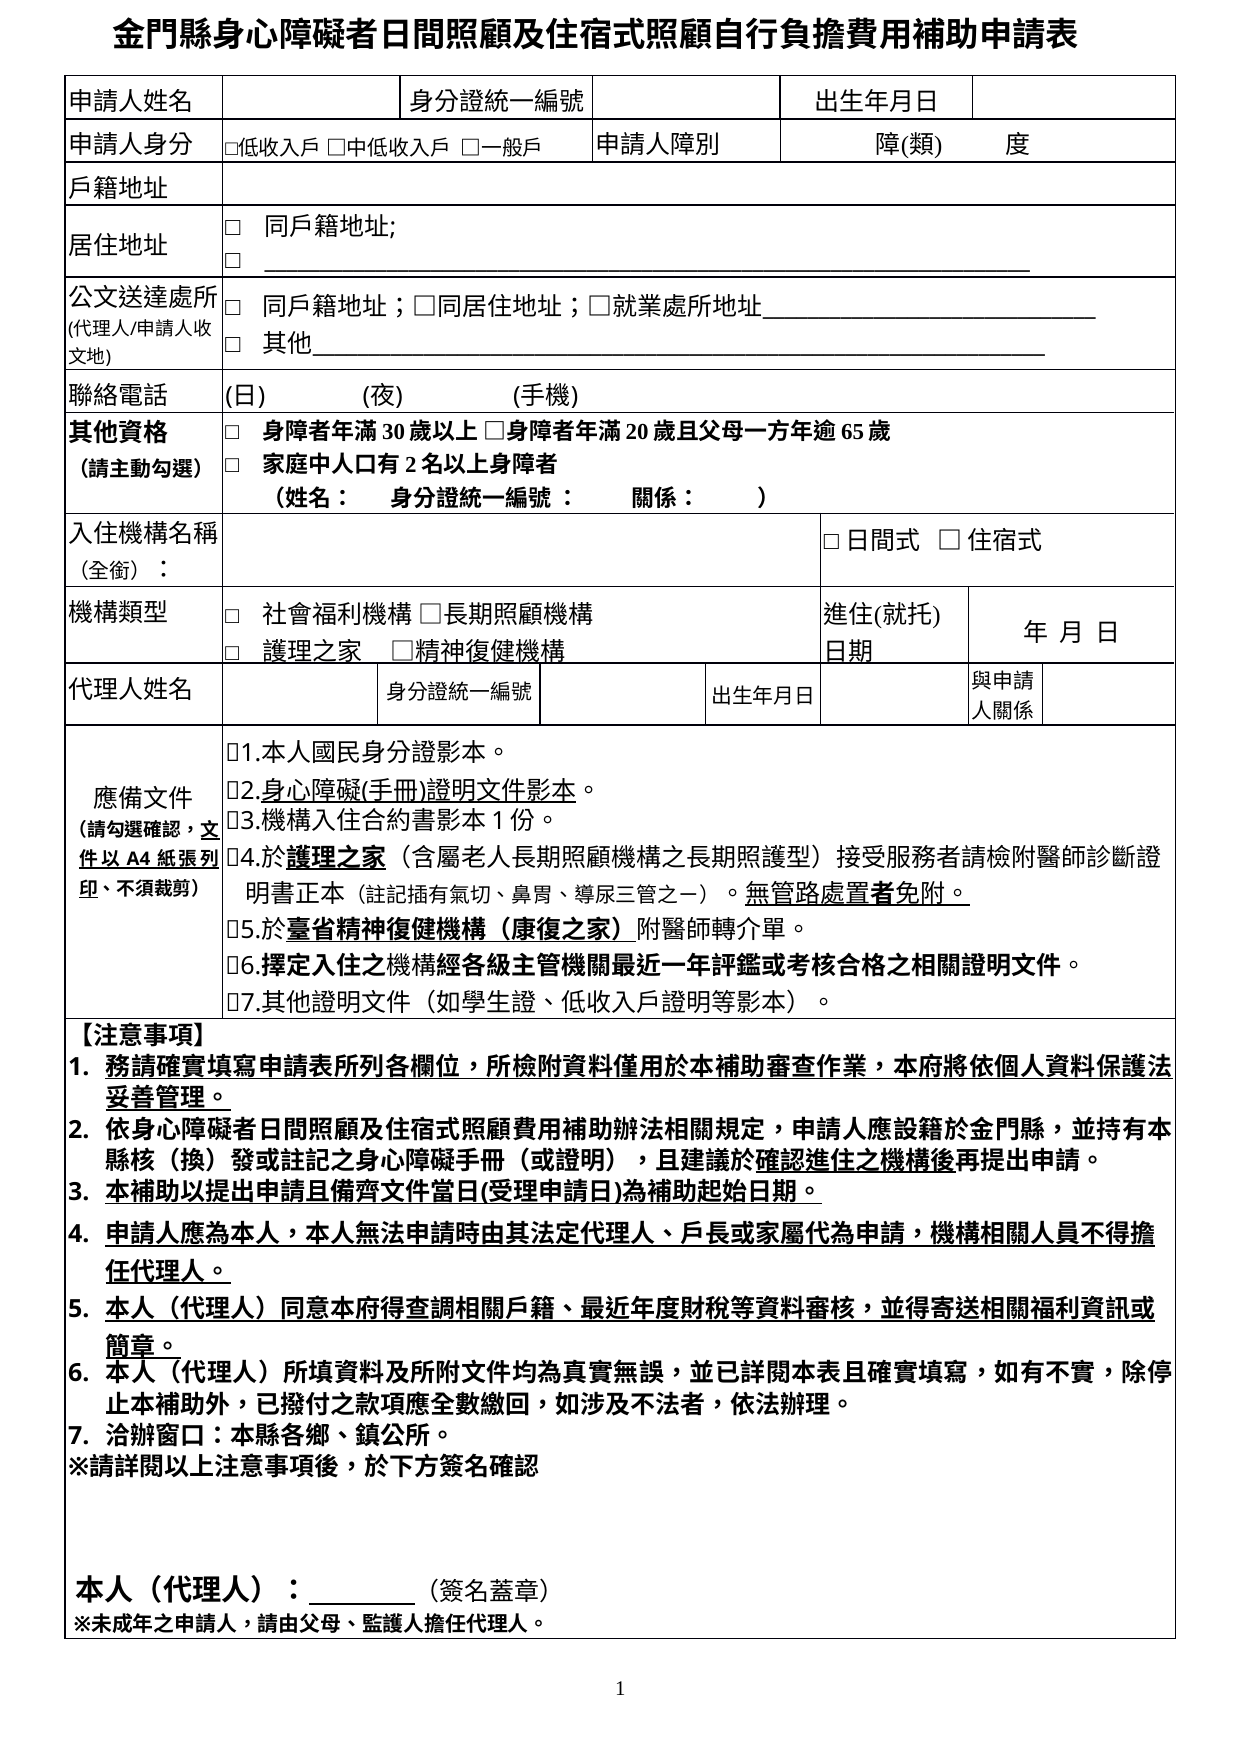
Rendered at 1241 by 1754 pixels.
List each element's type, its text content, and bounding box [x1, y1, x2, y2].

table_header [593, 76, 779, 118]
table_cell (日) (夜) (手機) [223, 370, 1175, 412]
table_cell 戶籍地址 [66, 163, 222, 204]
table_cell 社會福利機構 □長期照顧機構 護理之家 □精神復健機構 [223, 587, 820, 662]
table_header [973, 76, 1175, 118]
table_header 申請人姓名 [66, 76, 222, 118]
table_cell 年 月 日 [969, 586, 1175, 662]
table_cell 申請人障別 [593, 120, 780, 161]
table_cell 進住(就托) 日期 [821, 587, 968, 662]
table_cell 公文送達處所(代理人/申請人收文地) [66, 278, 222, 368]
table_cell [1043, 662, 1175, 724]
table_cell 應備文件 （請勾選確認，文件以A4紙張列印、不須裁剪） [66, 726, 222, 1018]
table_cell 聯絡電話 [66, 370, 222, 412]
table_header 身分證統一編號 [401, 76, 592, 118]
table_cell □低收入戶 □中低收入戶 □一般戶 [223, 120, 592, 161]
table_cell 身分證統一編號 [378, 664, 539, 724]
table_cell [541, 664, 705, 724]
table_cell [223, 514, 820, 586]
table_cell 同戶籍地址；□同居住地址；□就業處所地址______________________________ 其他__________________________________________________________________ [223, 278, 1175, 368]
table_cell 居住地址 [66, 206, 222, 276]
table_cell 機構類型 [66, 587, 222, 662]
table_cell □ 日間式 □ 住宿式 [821, 513, 1175, 586]
table_cell 與申請人關係 [969, 664, 1042, 724]
table_cell 身障者年滿30歲以上 □身障者年滿20歲且父母一方年逾65歲 家庭中人口有2名以上身障者 （姓名： 身分證統一編號 ： 關係： ） [223, 412, 1175, 513]
table_header [223, 76, 399, 118]
table_header 出生年月日 [781, 76, 972, 118]
table_cell 出生年月日 [706, 664, 820, 724]
table_cell 入住機構名稱（全銜）： [66, 514, 222, 586]
table_cell [223, 163, 1175, 204]
table_cell 【注意事項】 務請確實填寫申請表所列各欄位，所檢附資料僅用於本補助審查作業，本府將依個人資料保護法妥善管理。 依身心障礙者日間照顧及住宿式照顧費用補助辦法相關規定，申請人應設籍於金門縣，並持有本縣核（換）發或註記之身心障礙手冊（或證明），且建議於確認進住之機構後再提出申請。 本補助以提出申請且備齊文件當日(受理申請日)為補助起始日期。 申請人應為本人，本人無法申請時由其法定代理人、戶長或家屬代為申請，機構相關人員不得擔任代理人。 本人（代理人）同意本府得查調相關戶籍、最近年度財稅等資料審核，並得寄送相關福利資訊或簡章。 本人（代理人）所填資料及所附文件均為真實無誤，並已詳閱本表且確實填寫，如有不實，除停止本補助外，已撥付之款項應全數繳回，如涉及不法者，依法辦理。 洽辦窗口：本縣各鄉、鎮公所。 ※請詳閱以上注意事項後，於下方簽名確認 本人（代理人）： （簽名蓋章） ※未成年之申請人，請由父母、監護人擔任代理人。 [66, 1019, 1175, 1638]
table_cell 1.本人國民身分證影本。 2.身心障礙(手冊)證明文件影本。 3.機構入住合約書影本1份。 4.於護理之家（含屬老人長期照顧機構之長期照護型）接受服務者請檢附醫師診斷證 明書正本（註記插有氣切、鼻胃、導尿三管之ㄧ）。無管路處置者免附。 5.於臺省精神復健機構（康復之家）附醫師轉介單。 6.擇定入住之機構經各級主管機關最近一年評鑑或考核合格之相關證明文件。 7.其他證明文件（如學生證、低收入戶證明等影本）。 [223, 726, 1175, 1018]
table_cell [821, 664, 968, 724]
table_cell 其他資格 （請主動勾選） [66, 413, 222, 513]
table_cell [223, 664, 377, 724]
table_cell 代理人姓名 [66, 664, 222, 724]
table_cell 障(類) 度 [781, 120, 1175, 161]
table_cell 同戶籍地址; _____________________________________________________________________ [223, 206, 1175, 276]
table_cell 申請人身分 [66, 120, 222, 161]
